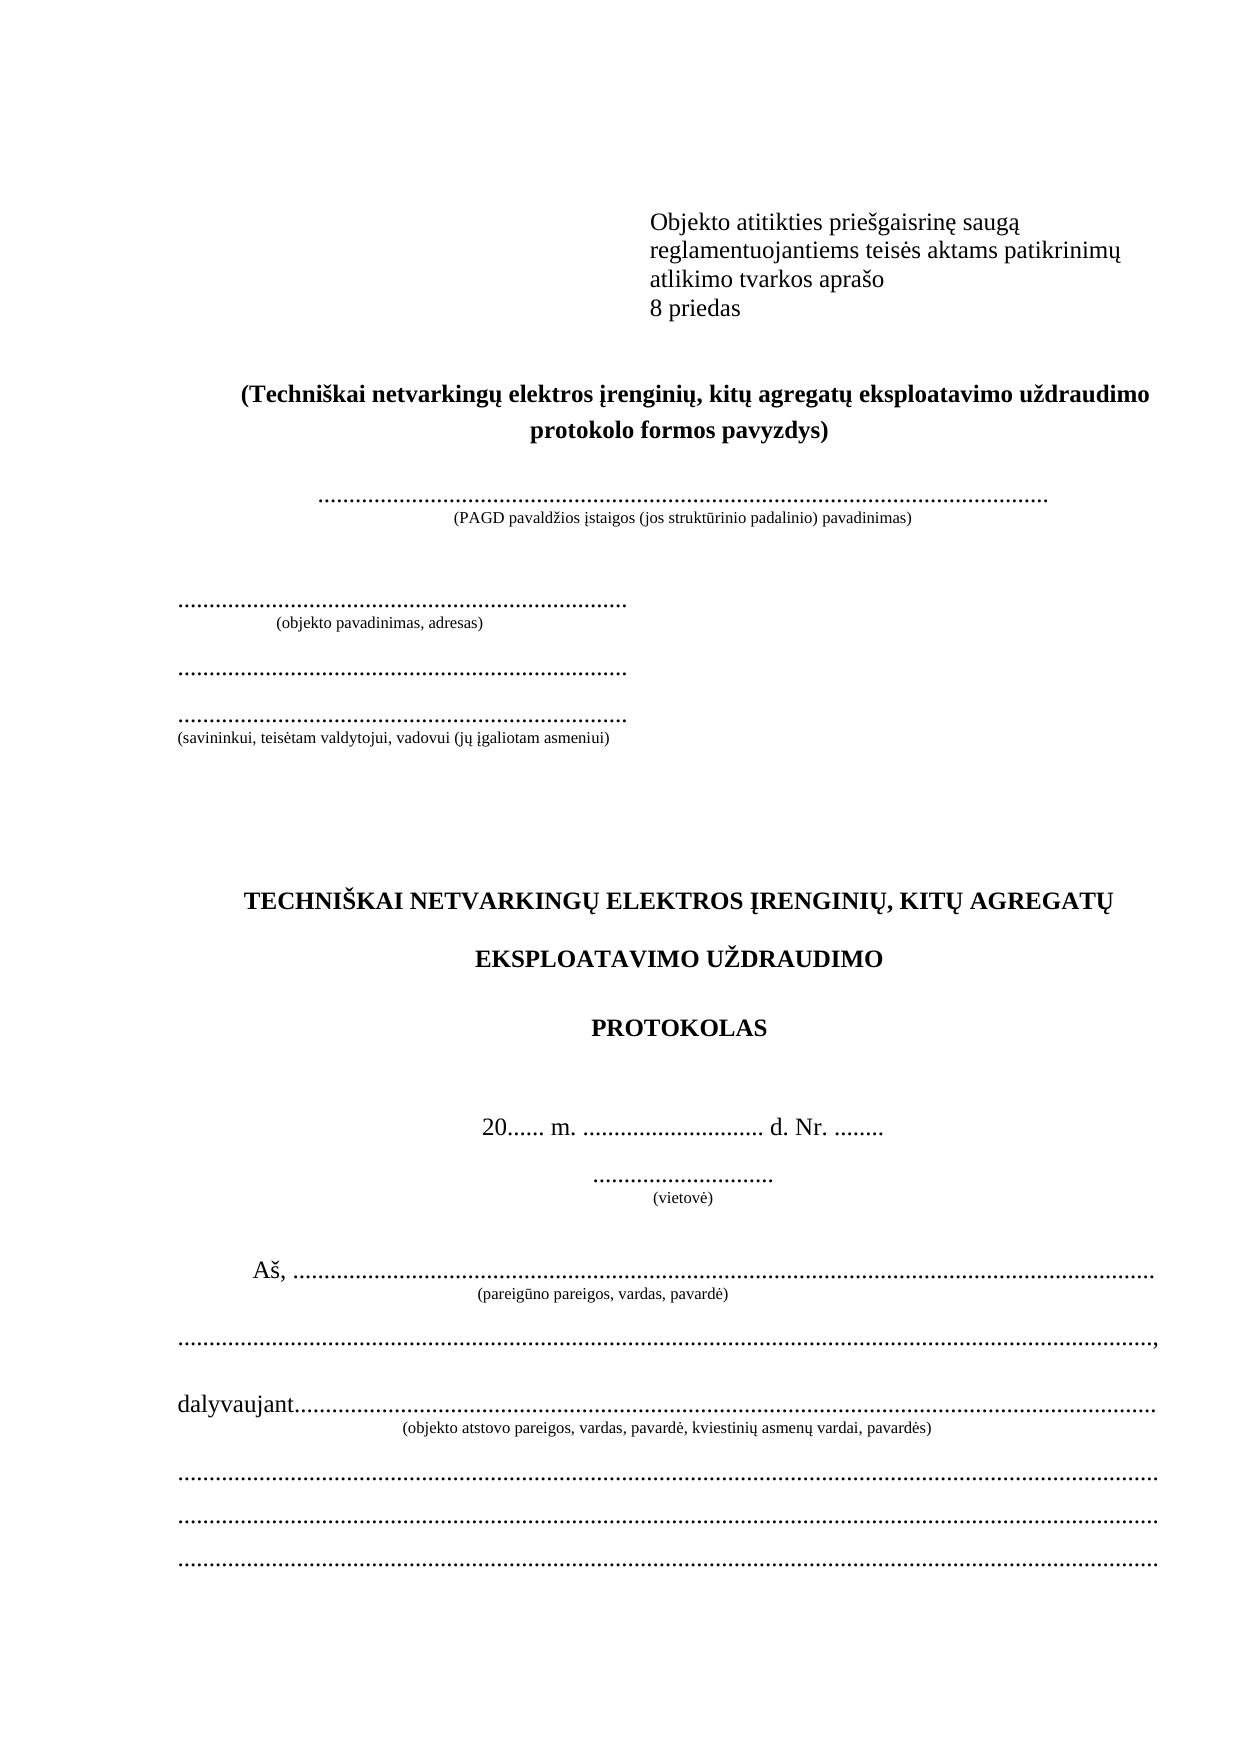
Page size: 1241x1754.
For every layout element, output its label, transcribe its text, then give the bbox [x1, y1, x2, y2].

text (objekto pavadinimas, adresas) [177, 613, 1189, 632]
text (vietovė) [177, 1188, 1189, 1207]
text ............................................................................................................................................................. [177, 1543, 1189, 1572]
text ............................................................................................................................................................, [177, 1322, 1189, 1351]
text (savininkui, teisėtam valdytojui, vadovui (jų įgaliotam asmeniui) [177, 728, 1189, 747]
text reglamentuojantiems teisės aktams patikrinimų [649, 235, 1181, 264]
text ............................................................................................................................................................. [177, 1457, 1189, 1485]
text TECHNIŠKAI NETVARKINGŲ ELEKTROS ĮRENGINIŲ, KITŲ AGREGATŲ EKSPLOATAVIMO UŽDRAUDIMO [177, 886, 1181, 973]
text ........................................................................ [177, 699, 1189, 728]
text ........................................................................ [177, 584, 1189, 613]
text ........................................................................ [177, 652, 1189, 680]
text ..................................................................................................................... [177, 479, 1189, 508]
text (objekto atstovo pareigos, vardas, pavardė, kviestinių asmenų vardai, pavardės) [177, 1418, 1189, 1437]
text Aš, .......................................................................................................................................... [177, 1255, 1189, 1284]
text (pareigūno pareigos, vardas, pavardė) [177, 1284, 1189, 1303]
text atlikimo tvarkos aprašo [649, 264, 1181, 293]
text 8 priedas [649, 293, 1181, 322]
text 20...... m. ............................. d. Nr. ........ [177, 1112, 1189, 1140]
text PROTOKOLAS [177, 1013, 1181, 1042]
text dalyvaujant.......................................................................................................................................... [177, 1389, 1189, 1418]
text Objekto atitikties priešgaisrinę saugą [650, 207, 1181, 235]
text ............................................................................................................................................................. [177, 1500, 1189, 1528]
text ............................. [177, 1159, 1189, 1188]
text (Techniškai netvarkingų elektros įrenginių, kitų agregatų eksploatavimo uždraudimo protokolo formos pavyzdys) [177, 379, 1181, 443]
text (PAGD pavaldžios įstaigos (jos struktūrinio padalinio) pavadinimas) [177, 508, 1189, 527]
